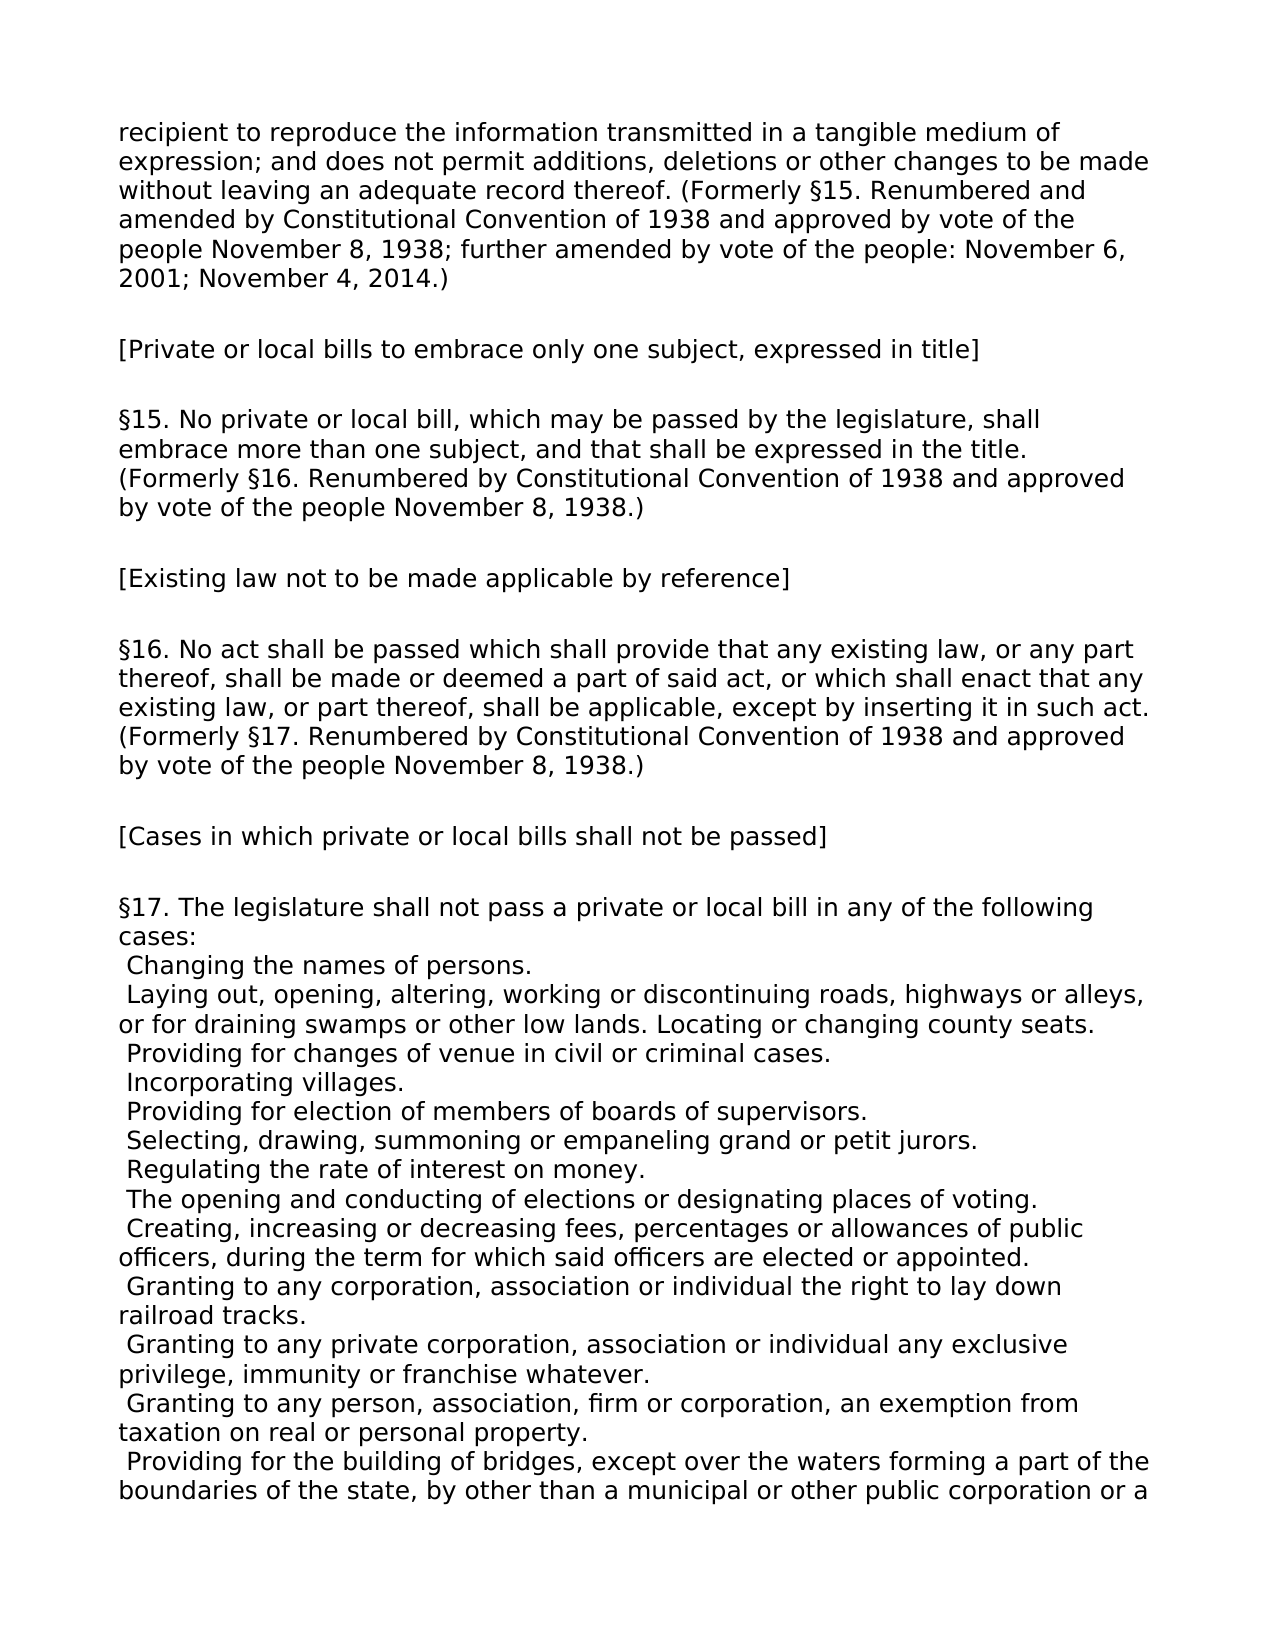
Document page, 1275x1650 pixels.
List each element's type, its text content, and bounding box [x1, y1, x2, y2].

text §16. No act shall be passed which shall provide that any existing law, or any part thereof, shall be made or deemed a part of said act, or which shall enact that any existing law, or part thereof, shall be applicable, except by inserting it in such act. (Formerly §17. Renumbered by Constitutional Convention of 1938 and approved by vote of the people November 8, 1938.) [118, 635, 1157, 810]
text [Cases in which private or local bills shall not be passed] [118, 822, 1157, 881]
text recipient to reproduce the information transmitted in a tangible medium of expression; and does not permit additions, deletions or other changes to be made without leaving an adequate record thereof. (Formerly §15. Renumbered and amended by Constitutional Convention of 1938 and approved by vote of the people November 8, 1938; further amended by vote of the people: November 6, 2001; November 4, 2014.) [118, 118, 1157, 322]
text [Existing law not to be made applicable by reference] [118, 564, 1157, 622]
text §17. The legislature shall not pass a private or local bill in any of the following cases: Changing the names of persons. Laying out, opening, altering, working or discontinuing roads, highways or alleys, or for draining swamps or other low lands. Locating or changing county seats. Providing for changes of venue in civil or criminal cases. Incorporating villages. Providing for election of members of boards of supervisors. Selecting, drawing, summoning or empaneling grand or petit jurors. Regulating the rate of interest on money. The opening and conducting of elections or designating places of voting. Creating, increasing or decreasing fees, percentages or allowances of public officers, during the term for which said officers are elected or appointed. Granting to any corporation, association or individual the right to lay down railroad tracks. Granting to any private corporation, association or individual any exclusive privilege, immunity or franchise whatever. Granting to any person, association, firm or corporation, an exemption from taxation on real or personal property. Providing for the building of bridges, except over the waters forming a part of the boundaries of the state, by other than a municipal or other public corporation or a [118, 893, 1157, 1506]
text [Private or local bills to embrace only one subject, expressed in title] [118, 335, 1157, 393]
text §15. No private or local bill, which may be passed by the legislature, shall embrace more than one subject, and that shall be expressed in the title. (Formerly §16. Renumbered by Constitutional Convention of 1938 and approved by vote of the people November 8, 1938.) [118, 406, 1157, 551]
